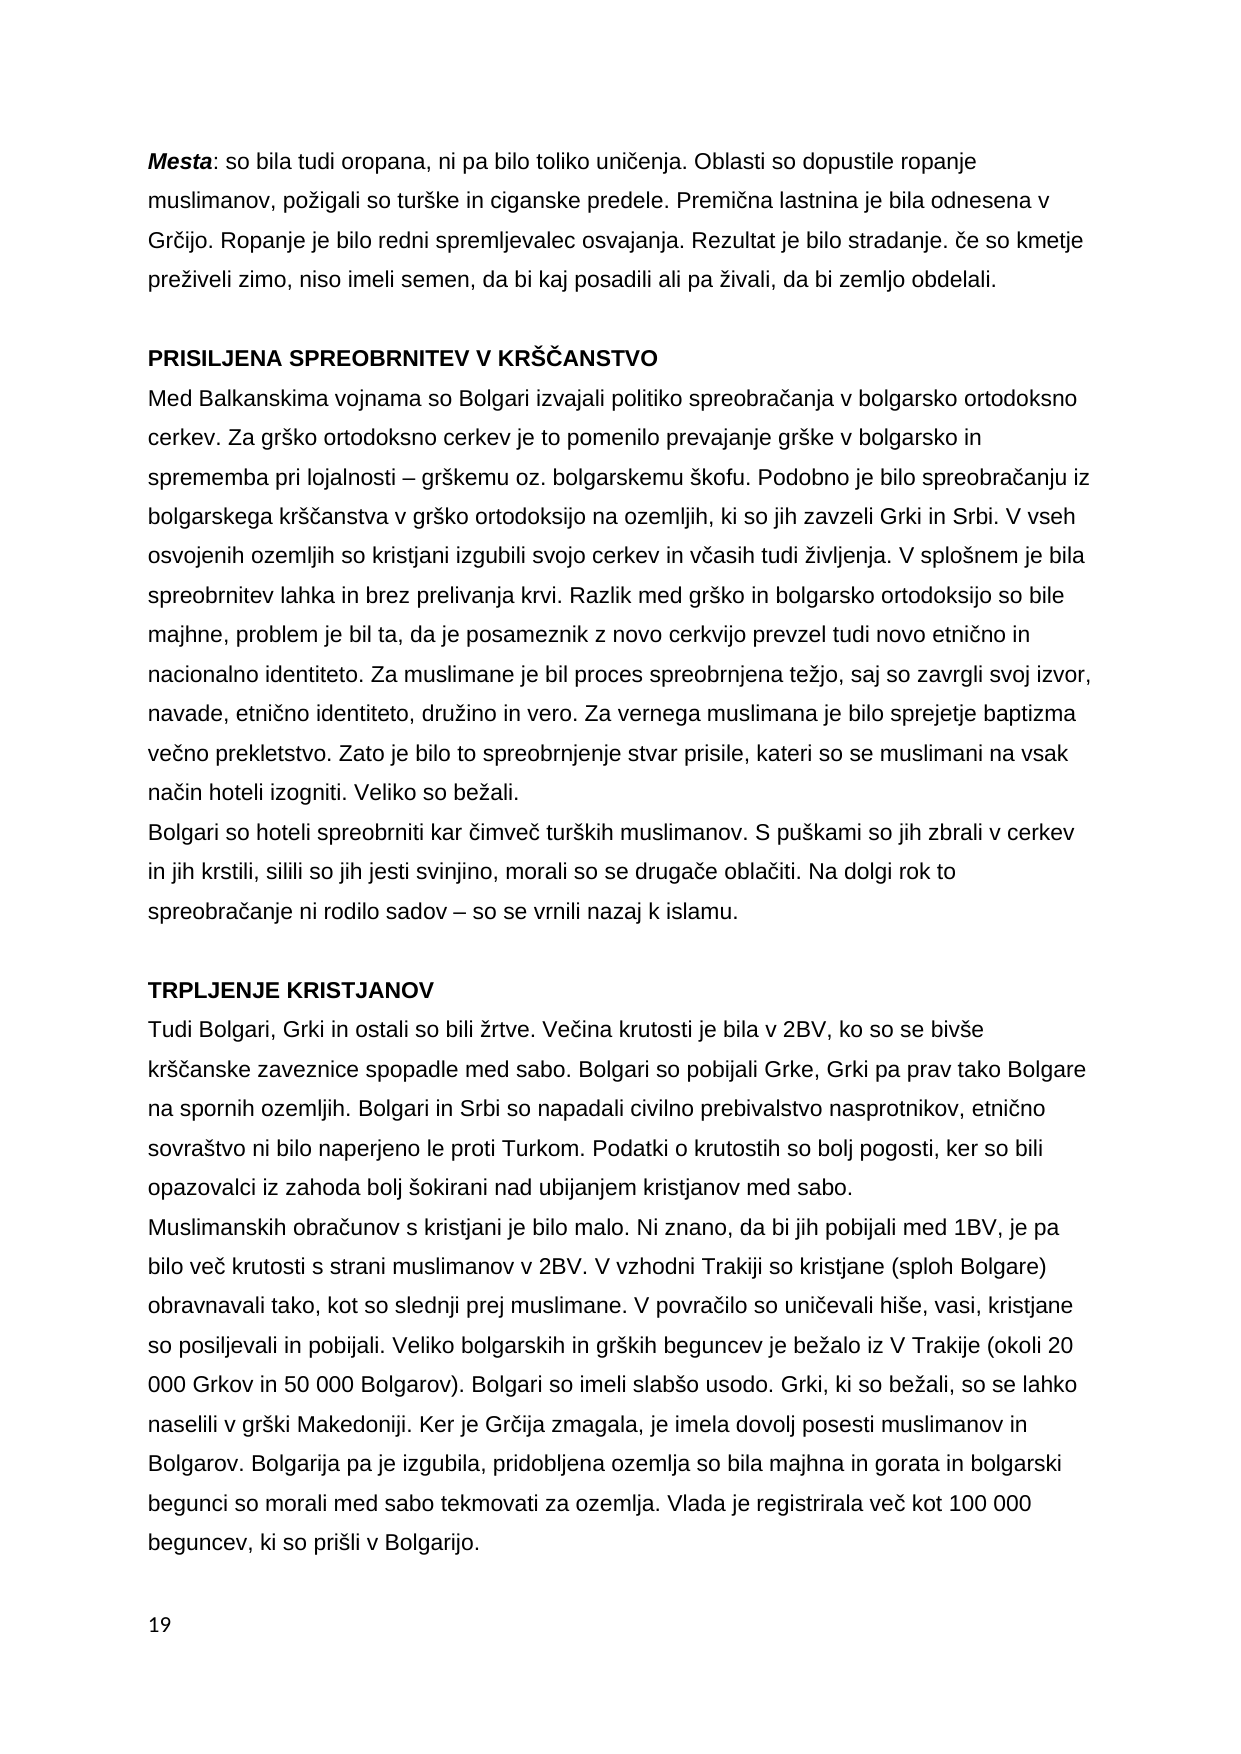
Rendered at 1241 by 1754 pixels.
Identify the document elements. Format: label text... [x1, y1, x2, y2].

text Med Balkanskima vojnama so Bolgari izvajali politiko spreobračanja v bolgarsko ortodoksno cerkev. Za grško ortodoksno cerkev je to pomenilo prevajanje grške v bolgarsko in sprememba pri lojalnosti – grškemu oz. bolgarskemu škofu. Podobno je bilo spreobračanju iz bolgarskega krščanstva v grško ortodoksijo na ozemljih, ki so jih zavzeli Grki in Srbi. V vseh osvojenih ozemljih so kristjani izgubili svojo cerkev in včasih tudi življenja. V splošnem je bila spreobrnitev lahka in brez prelivanja krvi. Razlik med grško in bolgarsko ortodoksijo so bile majhne, problem je bil ta, da je posameznik z novo cerkvijo prevzel tudi novo etnično in nacionalno identiteto. Za muslimane je bil proces spreobrnjena težjo, saj so zavrgli svoj izvor, navade, etnično identiteto, družino in vero. Za vernega muslimana je bilo sprejetje baptizma večno prekletstvo. Zato je bilo to spreobrnjenje stvar prisile, kateri so se muslimani na vsak način hoteli izogniti. Veliko so bežali. [148, 384, 1093, 806]
text Mesta: so bila tudi oropana, ni pa bilo toliko uničenja. Oblasti so dopustile ropanje muslimanov, požigali so turške in ciganske predele. Premična lastnina je bila odnesena v Grčijo. Ropanje je bilo redni spremljevalec osvajanja. Rezultat je bilo stradanje. če so kmetje preživeli zimo, niso imeli semen, da bi kaj posadili ali pa živali, da bi zemljo obdelali. [148, 148, 1093, 292]
text TRPLJENJE KRISTJANOV [148, 977, 1093, 1003]
text Tudi Bolgari, Grki in ostali so bili žrtve. Večina krutosti je bila v 2BV, ko so se bivše krščanske zaveznice spopadle med sabo. Bolgari so pobijali Grke, Grki pa prav tako Bolgare na spornih ozemljih. Bolgari in Srbi so napadali civilno prebivalstvo nasprotnikov, etnično sovraštvo ni bilo naperjeno le proti Turkom. Podatki o krutostih so bolj pogosti, ker so bili opazovalci iz zahoda bolj šokirani nad ubijanjem kristjanov med sabo. [148, 1016, 1093, 1200]
text Bolgari so hoteli spreobrniti kar čimveč turških muslimanov. S puškami so jih zbrali v cerkev in jih krstili, silili so jih jesti svinjino, morali so se drugače oblačiti. Na dolgi rok to spreobračanje ni rodilo sadov – so se vrnili nazaj k islamu. [148, 819, 1093, 924]
text Muslimanskih obračunov s kristjani je bilo malo. Ni znano, da bi jih pobijali med 1BV, je pa bilo več krutosti s strani muslimanov v 2BV. V vzhodni Trakiji so kristjane (sploh Bolgare) obravnavali tako, kot so slednji prej muslimane. V povračilo so uničevali hiše, vasi, kristjane so posiljevali in pobijali. Veliko bolgarskih in grških beguncev je bežalo iz V Trakije (okoli 20 000 Grkov in 50 000 Bolgarov). Bolgari so imeli slabšo usodo. Grki, ki so bežali, so se lahko naselili v grški Makedoniji. Ker je Grčija zmagala, je imela dovolj posesti muslimanov in Bolgarov. Bolgarija pa je izgubila, pridobljena ozemlja so bila majhna in gorata in bolgarski begunci so morali med sabo tekmovati za ozemlja. Vlada je registrirala več kot 100 000 beguncev, ki so prišli v Bolgarijo. [148, 1213, 1093, 1556]
text PRISILJENA SPREOBRNITEV V KRŠČANSTVO [148, 345, 1093, 371]
